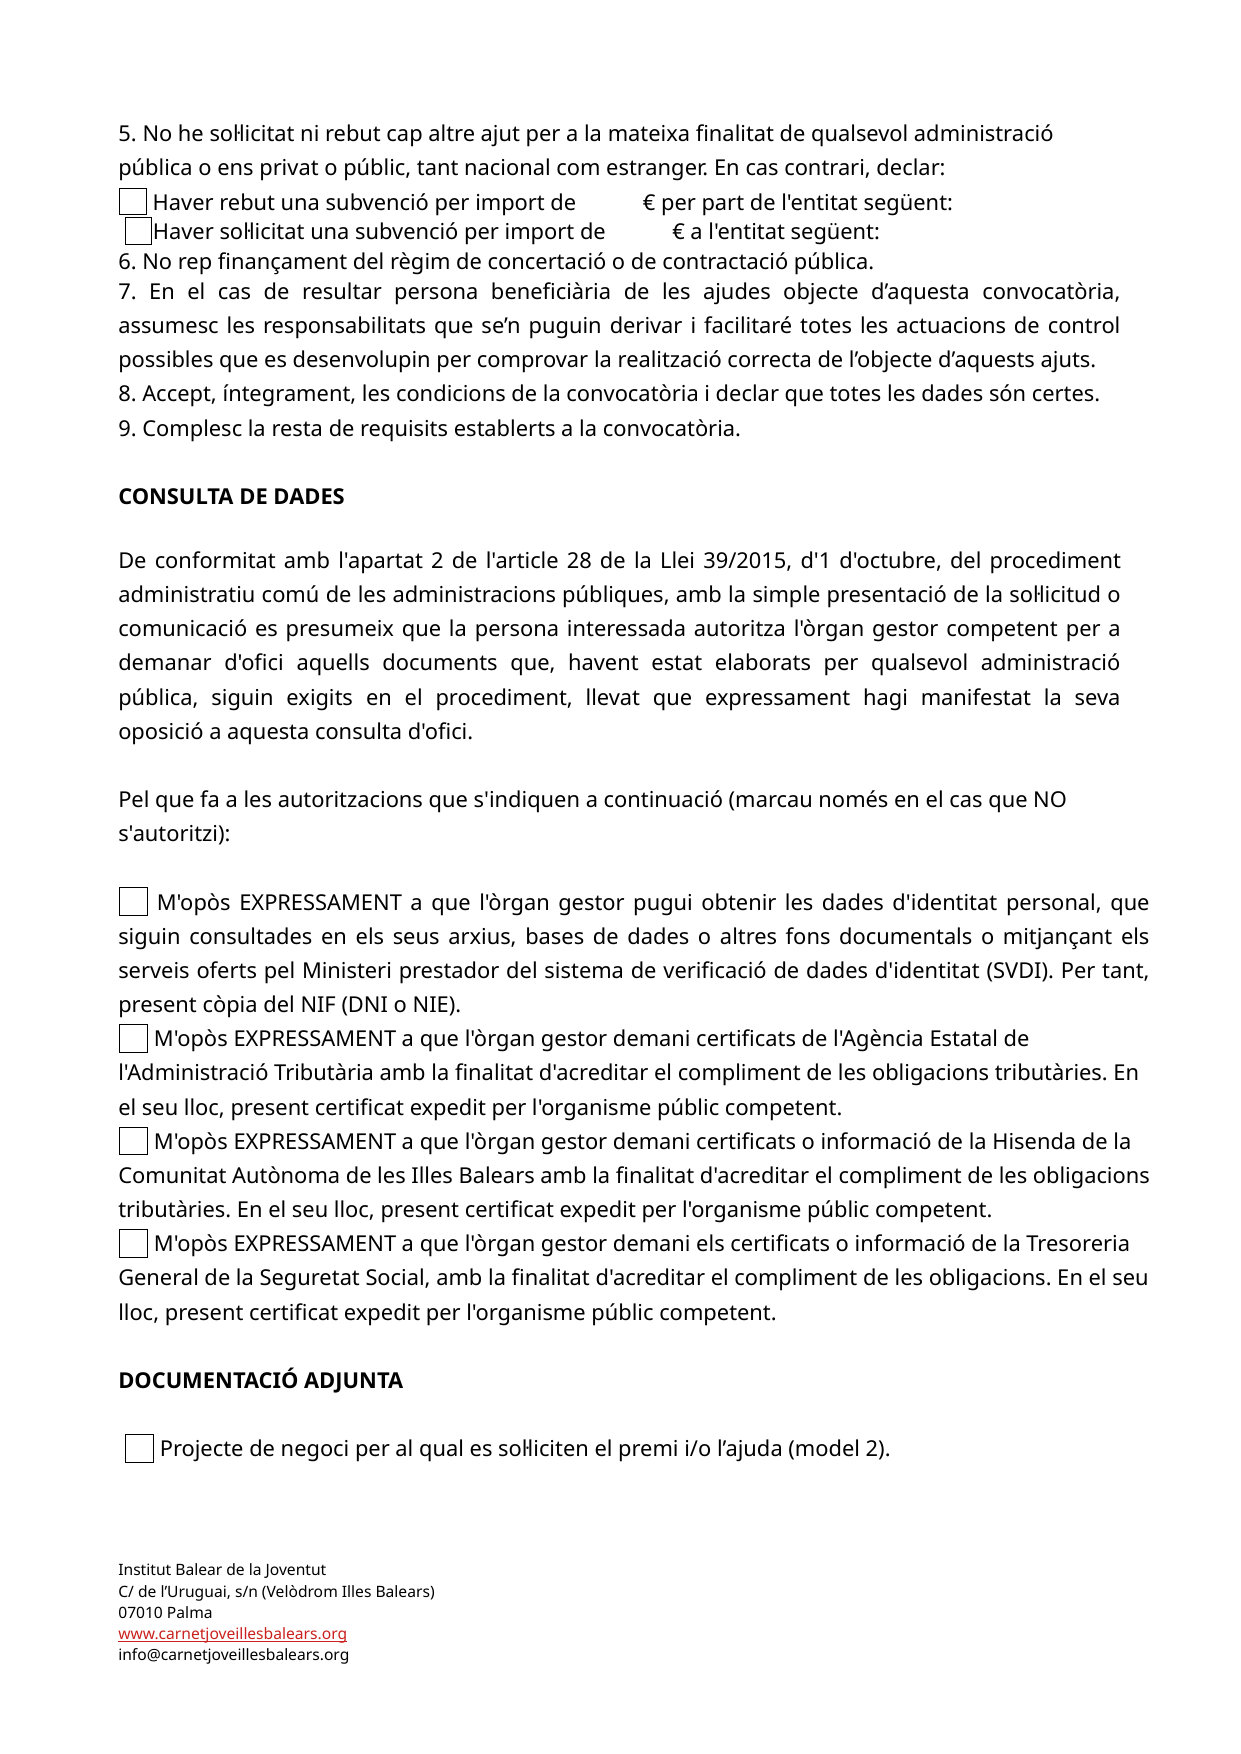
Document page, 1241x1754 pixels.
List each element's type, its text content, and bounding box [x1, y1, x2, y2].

text M'opòs EXPRESSAMENT a que l'òrgan gestor pugui obtenir les dades d'identitat personal, que siguin consultades en els seus arxius, bases de dades o altres fons documentals o mitjançant els serveis oferts pel Ministeri prestador del sistema de verificació de dades d'identitat (SVDI). Per tant, present còpia del NIF (DNI o NIE). [118, 886, 1152, 1019]
text DOCUMENTACIÓ ADJUNTA [118, 1365, 1152, 1394]
text M'opòs EXPRESSAMENT a que l'òrgan gestor demani certificats o informació de la Hisenda de la Comunitat Autònoma de les Illes Balears amb la finalitat d'acreditar el compliment de les obligacions tributàries. En el seu lloc, present certificat expedit per l'organisme públic competent. [118, 1126, 1152, 1224]
text M'opòs EXPRESSAMENT a que l'òrgan gestor demani certificats de l'Agència Estatal de l'Administració Tributària amb la finalitat d'acreditar el compliment de les obligacions tributàries. En el seu lloc, present certificat expedit per l'organisme públic competent. [118, 1023, 1152, 1121]
text Pel que fa a les autoritzacions que s'indiquen a continuació (marcau només en el cas que NO s'autoritzi): [118, 784, 1152, 848]
text De conformitat amb l'apartat 2 de l'article 28 de la Llei 39/2015, d'1 d'octubre, del procediment administratiu comú de les administracions públiques, amb la simple presentació de la sol·licitud o comunicació es presumeix que la persona interessada autoritza l'òrgan gestor competent per a demanar d'ofici aquells documents que, havent estat elaborats per qualsevol administració pública, siguin exigits en el procediment, llevat que expressament hagi manifestat la seva oposició a aquesta consulta d'ofici. [118, 545, 1122, 745]
text 5. No he sol·licitat ni rebut cap altre ajut per a la mateixa finalitat de qualsevol administració pública o ens privat o públic, tant nacional com estranger. En cas contrari, declar: [118, 118, 1122, 182]
text 7. En el cas de resultar persona beneficiària de les ajudes objecte d’aquesta convocatòria, assumesc les responsabilitats que se’n puguin derivar i facilitaré totes les actuacions de control possibles que es desenvolupin per comprovar la realització correcta de l’objecte d’aquests ajuts. [118, 276, 1122, 374]
text 6. No rep finançament del règim de concertació o de contractació pública. [118, 246, 1122, 276]
text Haver sol·licitat una subvenció per import de € a l'entitat següent: [118, 216, 1122, 246]
text 9. Complesc la resta de requisits establerts a la convocatòria. [118, 412, 1122, 442]
text CONSULTA DE DADES [118, 481, 1122, 511]
text M'opòs EXPRESSAMENT a que l'òrgan gestor demani els certificats o informació de la Tresoreria General de la Seguretat Social, amb la finalitat d'acreditar el compliment de les obligacions. En el seu lloc, present certificat expedit per l'organisme públic competent. [118, 1228, 1152, 1326]
text Haver rebut una subvenció per import de € per part de l'entitat següent: [118, 186, 1122, 216]
text 8. Accept, íntegrament, les condicions de la convocatòria i declar que totes les dades són certes. [118, 378, 1122, 408]
text Projecte de negoci per al qual es sol·liciten el premi i/o l’ajuda (model 2). [118, 1433, 1152, 1463]
